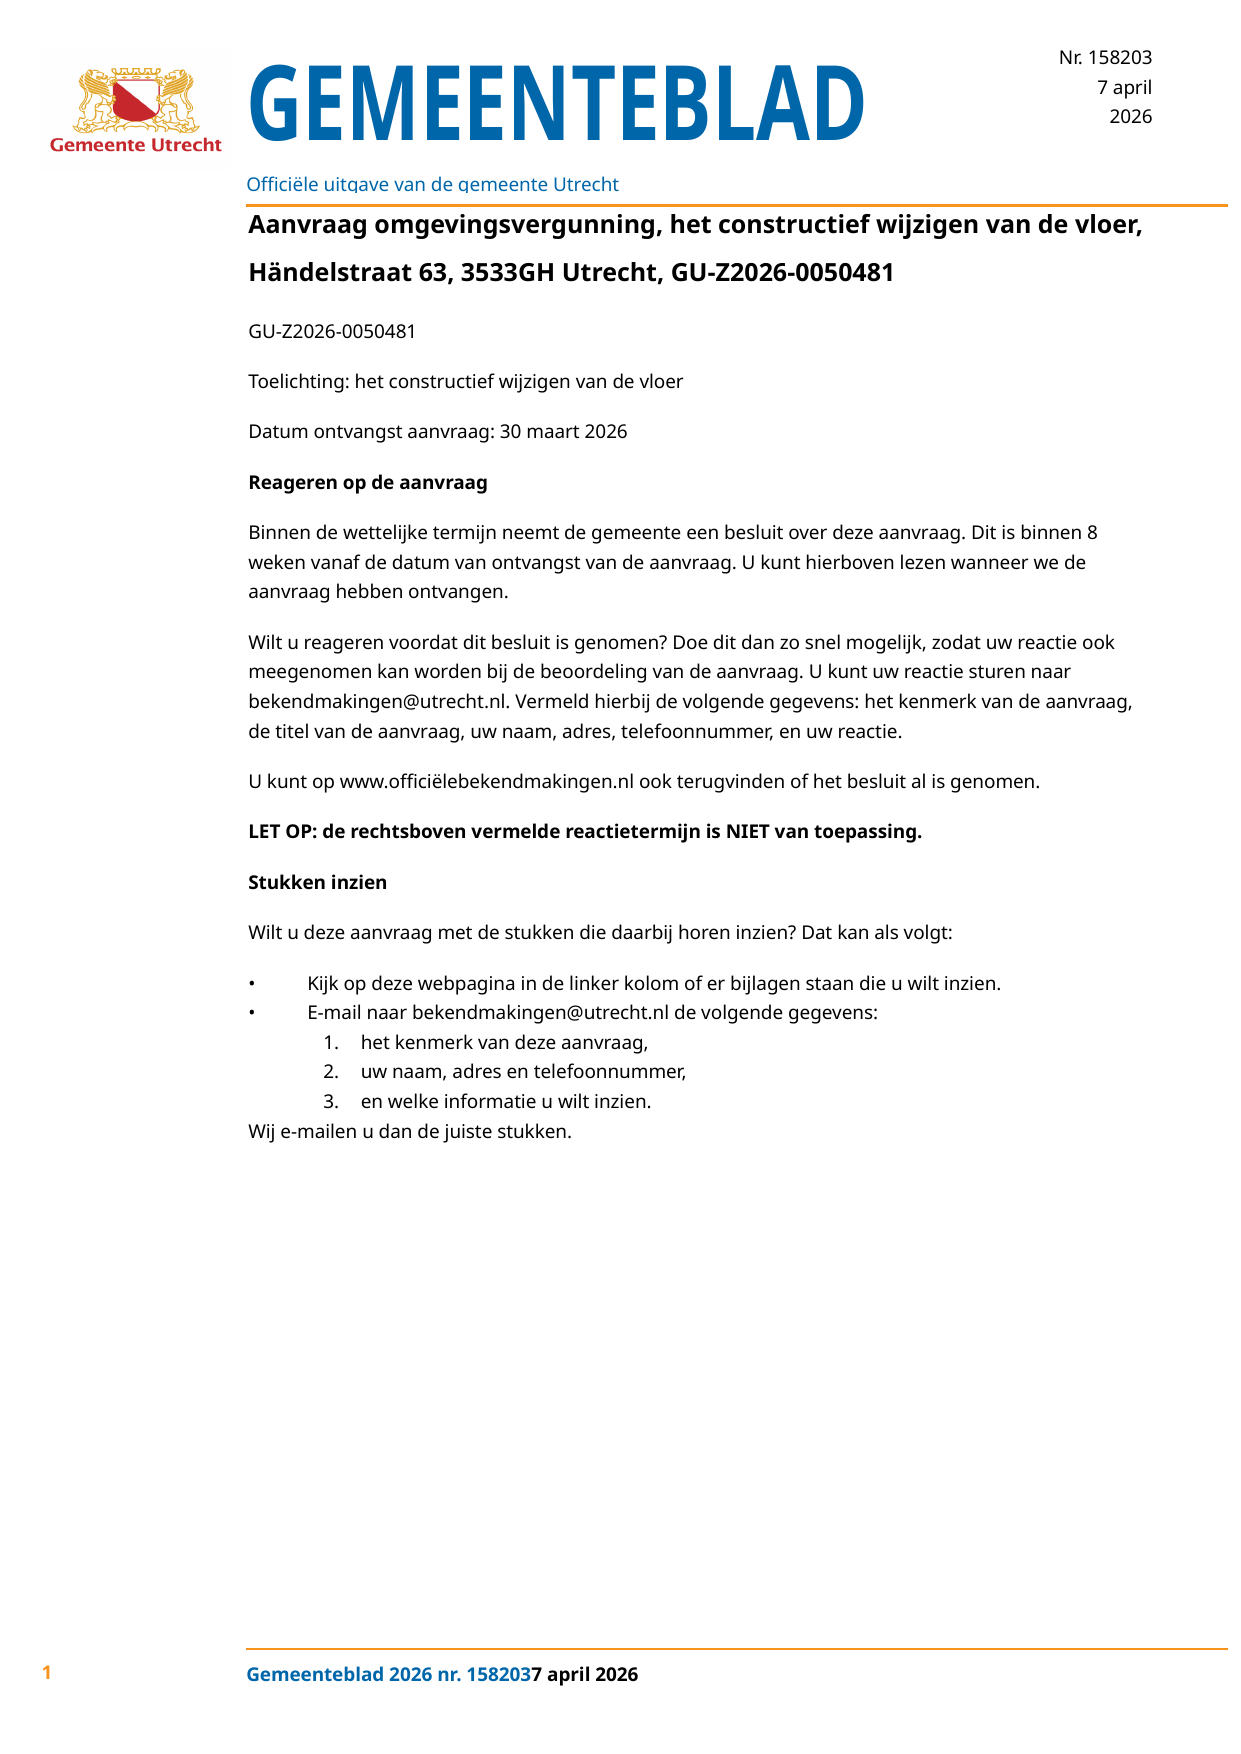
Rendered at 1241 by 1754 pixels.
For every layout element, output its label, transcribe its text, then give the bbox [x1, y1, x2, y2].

text Toelichting: het constructief wijzigen van de vloer [248, 368, 1152, 394]
text U kunt op www.officiëlebekendmakingen.nl ook terugvinden of het besluit al is genomen. [248, 768, 1152, 794]
picture [41, 47, 231, 172]
text Wij e-mailen u dan de juiste stukken. [248, 1118, 1152, 1144]
list E-mail naar bekendmakingen@utrecht.nl de volgende gegevens: [248, 999, 1152, 1025]
text Binnen de wettelijke termijn neemt de gemeente een besluit over deze aanvraag. Dit is binnen 8 weken vanaf de datum van ontvangst van de aanvraag. U kunt hierboven lezen wanneer we de aanvraag hebben ontvangen. [248, 519, 1152, 604]
list Kijk op deze webpagina in de linker kolom of er bijlagen staan die u wilt inzien. [248, 970, 1152, 996]
text Aanvraag omgevingsvergunning, het constructief wijzigen van de vloer, Händelstraat 63, 3533GH Utrecht, GU-Z2026-0050481 [248, 207, 1152, 288]
text Datum ontvangst aanvraag: 30 maart 2026 [248, 419, 1152, 444]
text Wilt u reageren voordat dit besluit is genomen? Doe dit dan zo snel mogelijk, zodat uw reactie ook meegenomen kan worden bij de beoordeling van de aanvraag. U kunt uw reactie sturen naar bekendmakingen@utrecht.nl. Vermeld hierbij de volgende gegevens: het kenmerk van de aanvraag, de titel van de aanvraag, uw naam, adres, telefoonnummer, en uw reactie. [248, 629, 1152, 744]
text Reageren op de aanvraag [248, 469, 1152, 495]
list het kenmerk van deze aanvraag, [323, 1029, 1152, 1055]
list uw naam, adres en telefoonnummer, [323, 1059, 1152, 1084]
text GU-Z2026-0050481 [248, 318, 1152, 344]
list en welke informatie u wilt inzien. [323, 1088, 1152, 1114]
text LET OP: de rechtsboven vermelde reactietermijn is NIET van toepassing. [248, 819, 1152, 844]
text Stukken inzien [248, 869, 1152, 895]
text Wilt u deze aanvraag met de stukken die daarbij horen inzien? Dat kan als volgt: [248, 919, 1152, 945]
